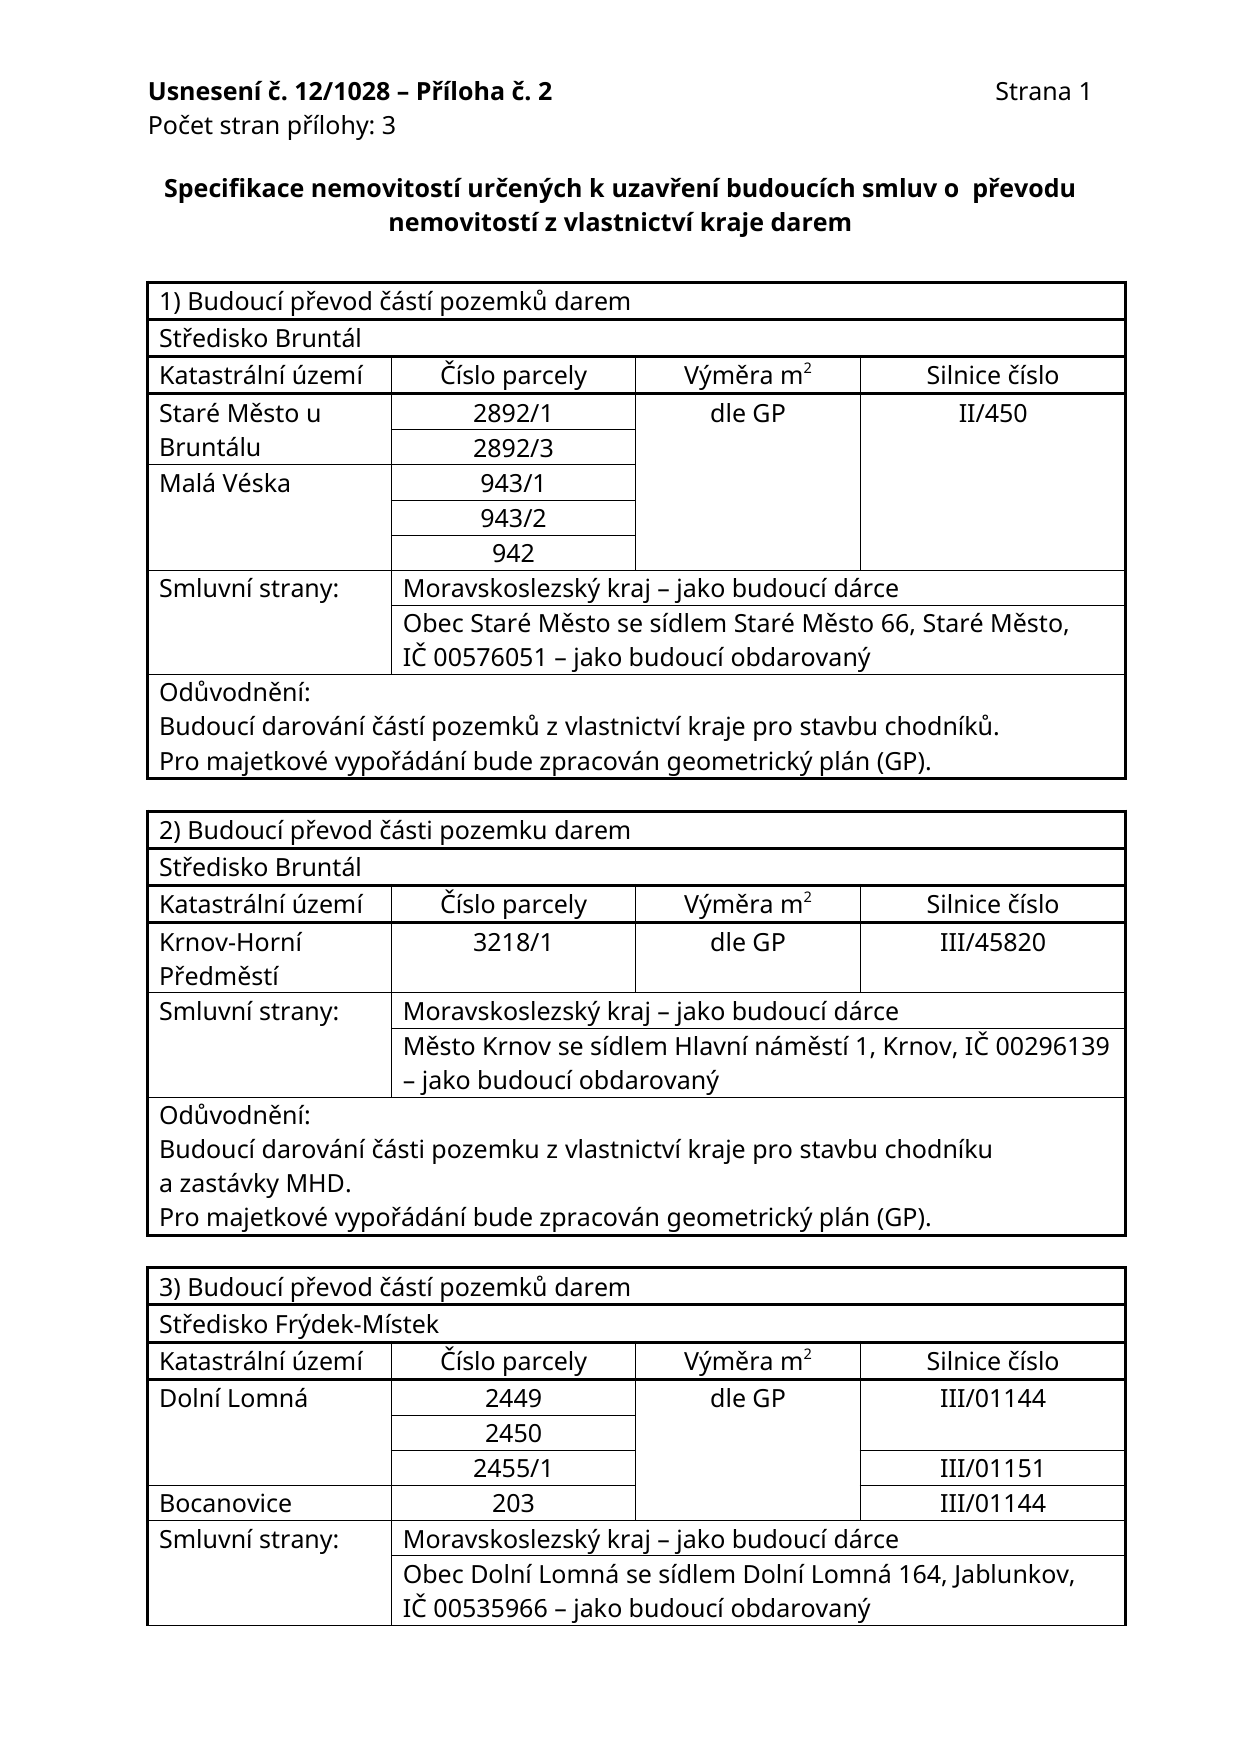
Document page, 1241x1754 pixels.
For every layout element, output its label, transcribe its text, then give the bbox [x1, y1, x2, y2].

table_cell Smluvní strany: [149, 993, 391, 1097]
table_cell Číslo parcely [392, 1344, 635, 1378]
table_cell III/01151 [861, 1451, 1124, 1485]
table_cell Výměra m2 [636, 358, 860, 392]
table_cell Smluvní strany: [149, 571, 391, 674]
table_cell Moravskoslezský kraj – jako budoucí dárce [392, 571, 1124, 605]
table_cell 943/1 [392, 465, 635, 499]
table_cell dle GP [636, 1381, 860, 1520]
table_cell Dolní Lomná [149, 1381, 391, 1485]
table_cell 2892/3 [392, 430, 635, 464]
table_cell dle GP [636, 924, 860, 992]
table_cell 2449 [392, 1381, 635, 1415]
table_cell Moravskoslezský kraj – jako budoucí dárce [392, 993, 1124, 1027]
table_cell Výměra m2 [636, 887, 860, 921]
table_cell Odůvodnění: Budoucí darování částí pozemků z vlastnictví kraje pro stavbu chodníků. Pro majetkové vypořádání bude zpracován geometrický plán (GP). [149, 675, 1124, 777]
table_cell 942 [392, 536, 635, 570]
table_cell Malá Véska [149, 465, 391, 570]
table_cell Smluvní strany: [149, 1521, 391, 1624]
table_cell Silnice číslo [861, 1344, 1124, 1378]
table_header 2) Budoucí převod části pozemku darem [149, 813, 1124, 847]
table_cell Obec Staré Město se sídlem Staré Město 66, Staré Město, IČ 00576051 – jako budoucí obdarovaný [392, 606, 1124, 674]
table_header 1) Budoucí převod částí pozemků darem [149, 284, 1124, 318]
table_cell Silnice číslo [861, 358, 1124, 392]
table_cell Středisko Bruntál [149, 850, 1124, 884]
table_cell Město Krnov se sídlem Hlavní náměstí 1, Krnov, IČ 00296139 – jako budoucí obdarovaný [392, 1029, 1124, 1097]
table_cell Katastrální území [149, 1344, 391, 1378]
table_cell Odůvodnění: Budoucí darování části pozemku z vlastnictví kraje pro stavbu chodníku a zastávky MHD. Pro majetkové vypořádání bude zpracován geometrický plán (GP). [149, 1098, 1124, 1234]
table_cell Moravskoslezský kraj – jako budoucí dárce [392, 1521, 1124, 1555]
table_cell Středisko Frýdek-Místek [149, 1306, 1124, 1341]
table_cell Bocanovice [149, 1486, 391, 1520]
table_cell 203 [392, 1486, 635, 1520]
table_cell Staré Město u Bruntálu [149, 395, 391, 464]
table_cell 2455/1 [392, 1451, 635, 1485]
table_cell Číslo parcely [392, 887, 635, 921]
table_cell Středisko Bruntál [149, 321, 1124, 355]
table_cell III/01144 [861, 1486, 1124, 1520]
table_cell 943/2 [392, 501, 635, 534]
table_cell 2450 [392, 1416, 635, 1450]
table_cell III/45820 [861, 924, 1124, 992]
table_cell Silnice číslo [861, 887, 1124, 921]
table_cell 3218/1 [392, 924, 635, 992]
table_cell Výměra m2 [636, 1344, 860, 1378]
table_cell Obec Dolní Lomná se sídlem Dolní Lomná 164, Jablunkov, IČ 00535966 – jako budoucí obdarovaný [392, 1556, 1124, 1624]
table_cell 2892/1 [392, 395, 635, 429]
table_cell dle GP [636, 395, 860, 570]
table_cell Katastrální území [149, 887, 391, 921]
table_cell Katastrální území [149, 358, 391, 392]
text Specifikace nemovitostí určených k uzavření budoucích smluv o převodu nemovitostí z vlastnictví kraje darem [148, 171, 1092, 239]
table_cell III/01144 [861, 1381, 1124, 1450]
table_cell II/450 [861, 395, 1124, 570]
table_header 3) Budoucí převod částí pozemků darem [149, 1269, 1124, 1303]
table_cell Krnov-Horní Předměstí [149, 924, 391, 992]
table_cell Číslo parcely [392, 358, 635, 392]
